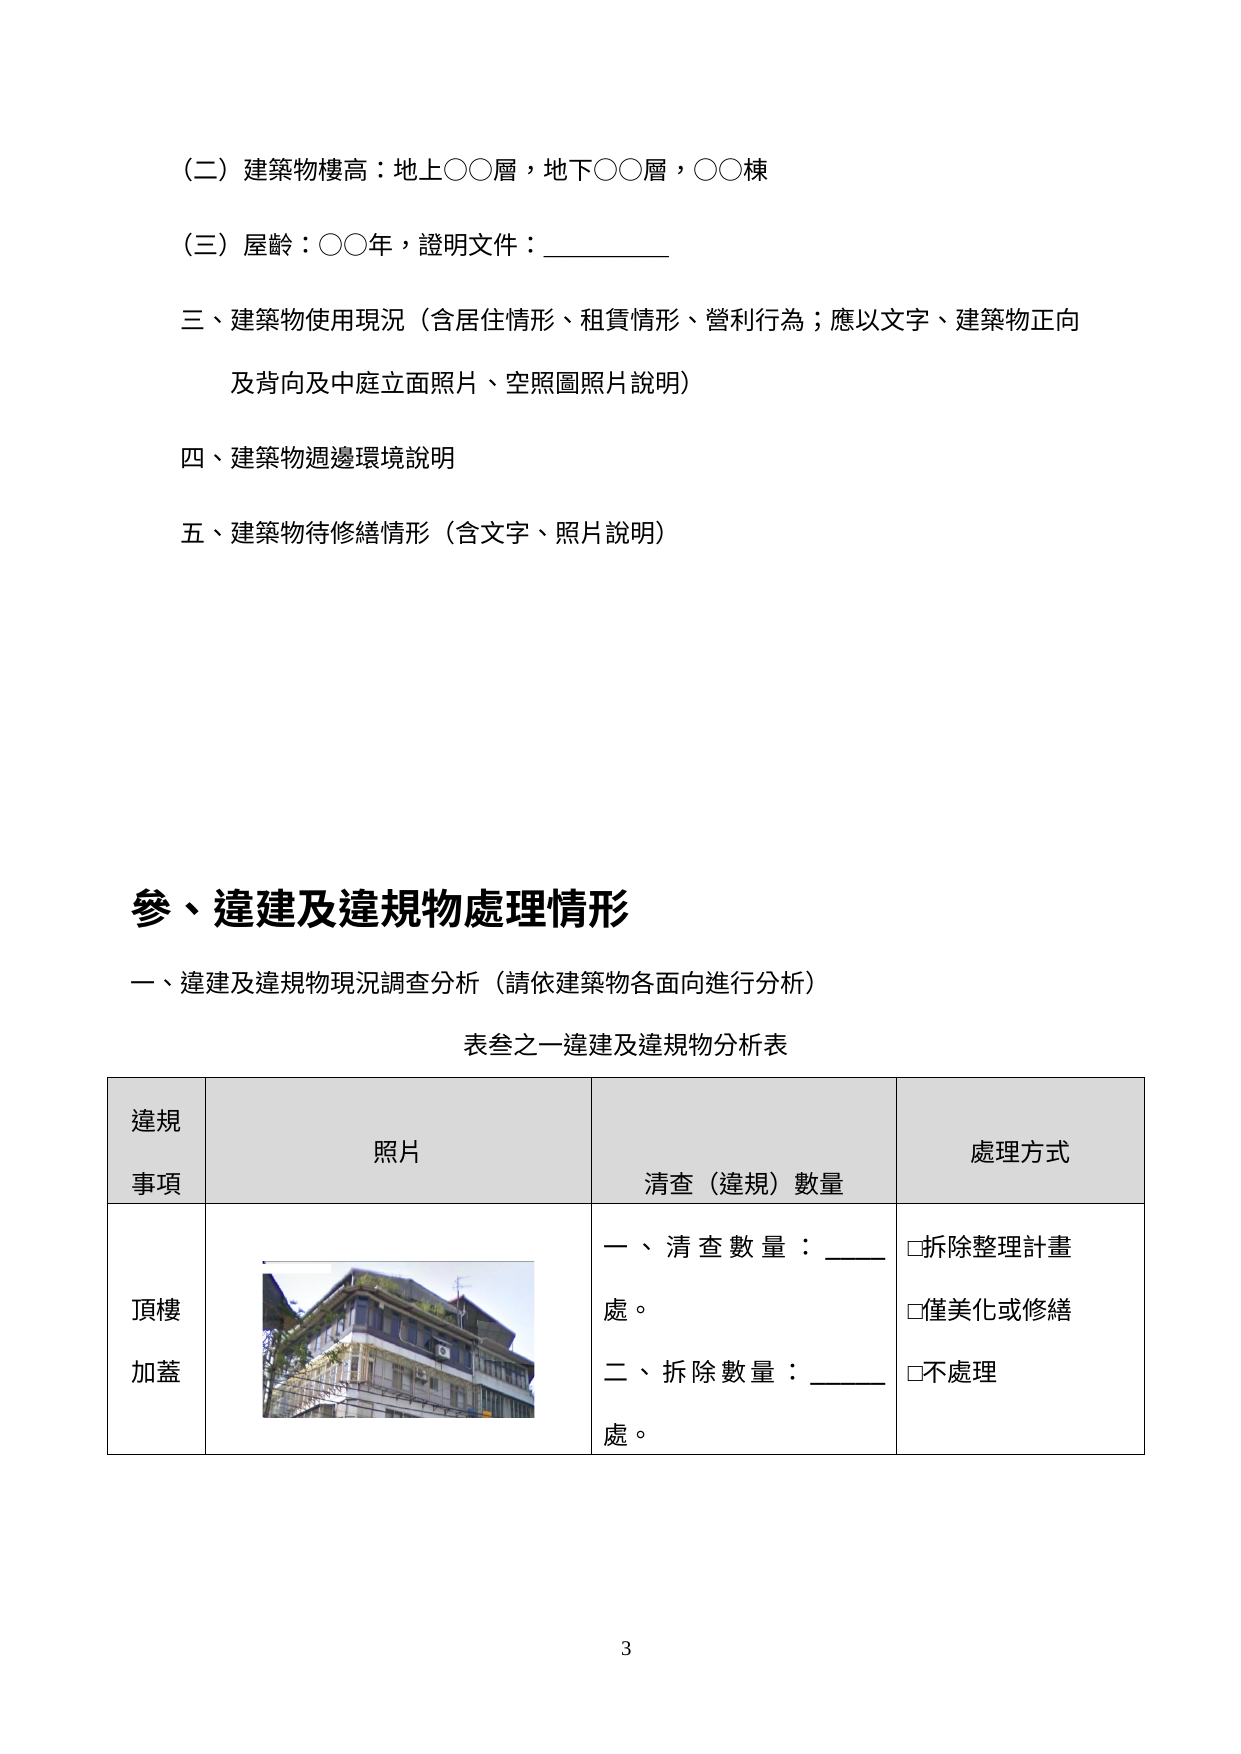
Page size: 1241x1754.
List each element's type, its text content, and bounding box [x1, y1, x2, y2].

text （三）屋齡：○○年，證明文件：__________ [130, 202, 1097, 264]
table_header 照片 [206, 1078, 591, 1203]
text 五、建築物待修繕情形（含文字、照片說明） [130, 489, 1097, 552]
text 三、建築物使用現況（含居住情形、租賃情形、營利行為；應以文字、建築物正向及背向及中庭立面照片、空照圖照片說明） [180, 277, 1097, 402]
table_cell 一、清查數量：____處。 二、拆除數量：_____處。 [592, 1204, 896, 1454]
text 一、違建及違規物現況調查分析（請依建築物各面向進行分析） [130, 939, 1097, 1002]
table_cell [206, 1204, 591, 1454]
text 四、建築物週邊環境說明 [130, 414, 1097, 477]
table_cell 頂樓 加蓋 [108, 1204, 205, 1454]
text 表叁之一違建及違規物分析表 [130, 1002, 1097, 1064]
subtitle 參、違建及違規物處理情形 [130, 864, 1097, 927]
text （二）建築物樓高：地上○○層，地下○○層，○○棟 [130, 127, 1097, 189]
table_header 違規 事項 [108, 1078, 205, 1203]
table_header 處理方式 [897, 1078, 1144, 1203]
table_header 清查（違規）數量 [592, 1078, 896, 1203]
table_cell □拆除整理計畫 □僅美化或修繕 □不處理 [897, 1204, 1144, 1454]
